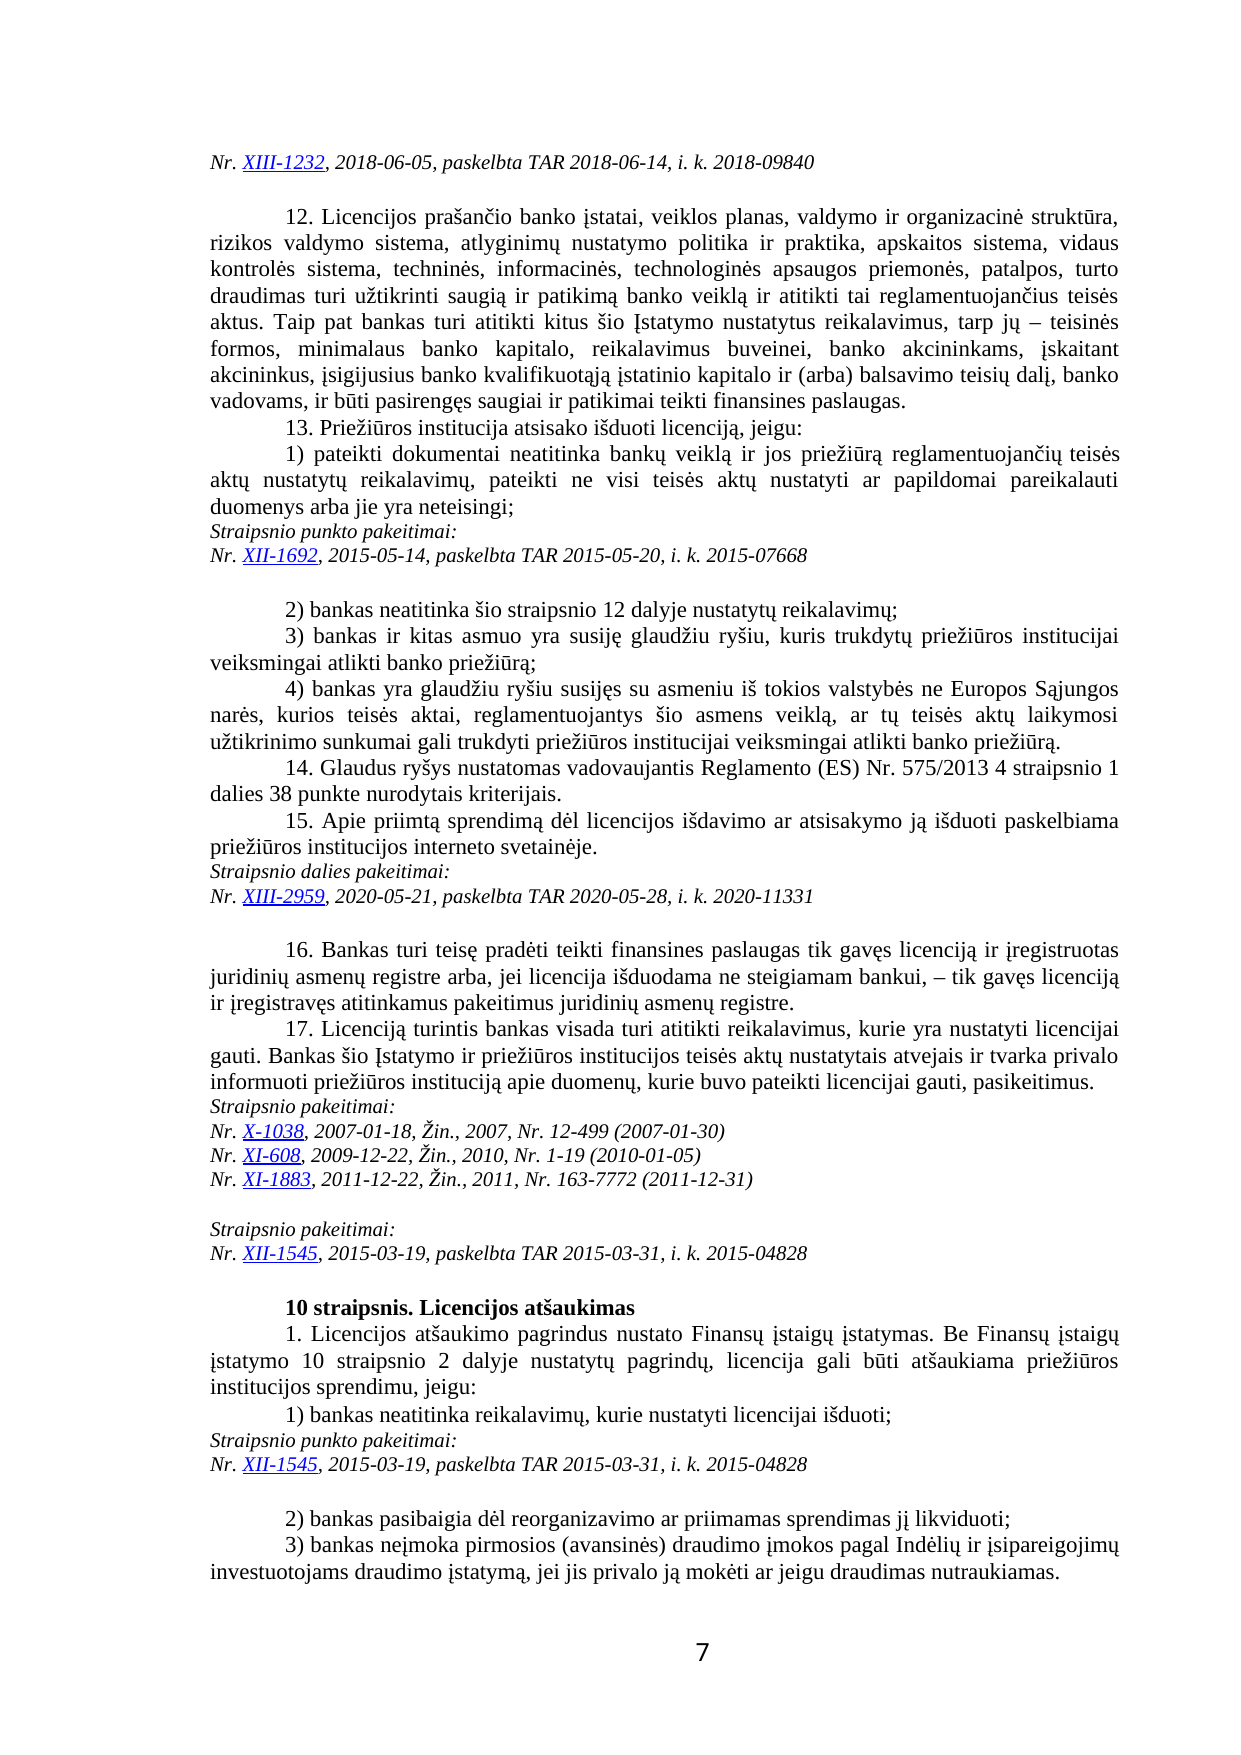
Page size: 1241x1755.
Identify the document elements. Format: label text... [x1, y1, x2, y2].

text Straipsnio punkto pakeitimai: [210, 1428, 1120, 1452]
text 1) pateikti dokumentai neatitinka bankų veiklą ir jos priežiūrą reglamentuojančių teisės aktų nustatytų reikalavimų, pateikti ne visi teisės aktų nustatyti ar papildomai pareikalauti duomenys arba jie yra neteisingi; [210, 440, 1120, 519]
text Straipsnio pakeitimai: [210, 1217, 1120, 1241]
text 4) bankas yra glaudžiu ryšiu susijęs su asmeniu iš tokios valstybės ne Europos Sąjungos narės, kurios teisės aktai, reglamentuojantys šio asmens veiklą, ar tų teisės aktų laikymosi užtikrinimo sunkumai gali trukdyti priežiūros institucijai veiksmingai atlikti banko priežiūrą. [210, 675, 1120, 754]
text 15. Apie priimtą sprendimą dėl licencijos išdavimo ar atsisakymo ją išduoti paskelbiama priežiūros institucijos interneto svetainėje. [210, 807, 1120, 859]
text Nr. XII-1545, 2015-03-19, paskelbta TAR 2015-03-31, i. k. 2015-04828 [210, 1241, 1120, 1265]
text 3) bankas neįmoka pirmosios (avansinės) draudimo įmokos pagal Indėlių ir įsipareigojimų investuotojams draudimo įstatymą, jei jis privalo ją mokėti ar jeigu draudimas nutraukiamas. [210, 1531, 1120, 1584]
text Nr. XI-608, 2009-12-22, Žin., 2010, Nr. 1-19 (2010-01-05) [210, 1143, 1120, 1167]
text 1) bankas neatitinka reikalavimų, kurie nustatyti licencijai išduoti; [210, 1399, 1120, 1428]
text 16. Bankas turi teisę pradėti teikti finansines paslaugas tik gavęs licenciją ir įregistruotas juridinių asmenų registre arba, jei licencija išduodama ne steigiamam bankui, – tik gavęs licenciją ir įregistravęs atitinkamus pakeitimus juridinių asmenų registre. [210, 936, 1120, 1015]
text Straipsnio punkto pakeitimai: [210, 519, 1120, 543]
text Nr. XI-1883, 2011-12-22, Žin., 2011, Nr. 163-7772 (2011-12-31) [210, 1167, 1120, 1191]
text 13. Priežiūros institucija atsisako išduoti licenciją, jeigu: [210, 414, 1120, 440]
text Nr. XII-1545, 2015-03-19, paskelbta TAR 2015-03-31, i. k. 2015-04828 [210, 1452, 1120, 1476]
text Straipsnio dalies pakeitimai: [210, 859, 1120, 883]
text 17. Licenciją turintis bankas visada turi atitikti reikalavimus, kurie yra nustatyti licencijai gauti. Bankas šio Įstatymo ir priežiūros institucijos teisės aktų nustatytais atvejais ir tvarka privalo informuoti priežiūros instituciją apie duomenų, kurie buvo pateikti licencijai gauti, pasikeitimus. [210, 1015, 1120, 1094]
text 3) bankas ir kitas asmuo yra susiję glaudžiu ryšiu, kuris trukdytų priežiūros institucijai veiksmingai atlikti banko priežiūrą; [210, 622, 1120, 675]
text Nr. XIII-1232, 2018-06-05, paskelbta TAR 2018-06-14, i. k. 2018-09840 [210, 150, 1120, 174]
text Nr. XII-1692, 2015-05-14, paskelbta TAR 2015-05-20, i. k. 2015-07668 [210, 543, 1120, 567]
text 14. Glaudus ryšys nustatomas vadovaujantis Reglamento (ES) Nr. 575/2013 4 straipsnio 1 dalies 38 punkte nurodytais kriterijais. [210, 754, 1120, 807]
text 10 straipsnis. Licencijos atšaukimas [210, 1294, 1120, 1320]
text 2) bankas neatitinka šio straipsnio 12 dalyje nustatytų reikalavimų; [210, 596, 1120, 622]
text Nr. X-1038, 2007-01-18, Žin., 2007, Nr. 12-499 (2007-01-30) [210, 1118, 1120, 1143]
text Straipsnio pakeitimai: [210, 1094, 1120, 1118]
text 1. Licencijos atšaukimo pagrindus nustato Finansų įstaigų įstatymas. Be Finansų įstaigų įstatymo 10 straipsnio 2 dalyje nustatytų pagrindų, licencija gali būti atšaukiama priežiūros institucijos sprendimu, jeigu: [210, 1320, 1120, 1399]
text 2) bankas pasibaigia dėl reorganizavimo ar priimamas sprendimas jį likviduoti; [210, 1505, 1120, 1531]
text Nr. XIII-2959, 2020-05-21, paskelbta TAR 2020-05-28, i. k. 2020-11331 [210, 883, 1120, 908]
text 12. Licencijos prašančio banko įstatai, veiklos planas, valdymo ir organizacinė struktūra, rizikos valdymo sistema, atlyginimų nustatymo politika ir praktika, apskaitos sistema, vidaus kontrolės sistema, techninės, informacinės, technologinės apsaugos priemonės, patalpos, turto draudimas turi užtikrinti saugią ir patikimą banko veiklą ir atitikti tai reglamentuojančius teisės aktus. Taip pat bankas turi atitikti kitus šio Įstatymo nustatytus reikalavimus, tarp jų – teisinės formos, minimalaus banko kapitalo, reikalavimus buveinei, banko akcininkams, įskaitant akcininkus, įsigijusius banko kvalifikuotąją įstatinio kapitalo ir (arba) balsavimo teisių dalį, banko vadovams, ir būti pasirengęs saugiai ir patikimai teikti finansines paslaugas. [210, 203, 1120, 414]
